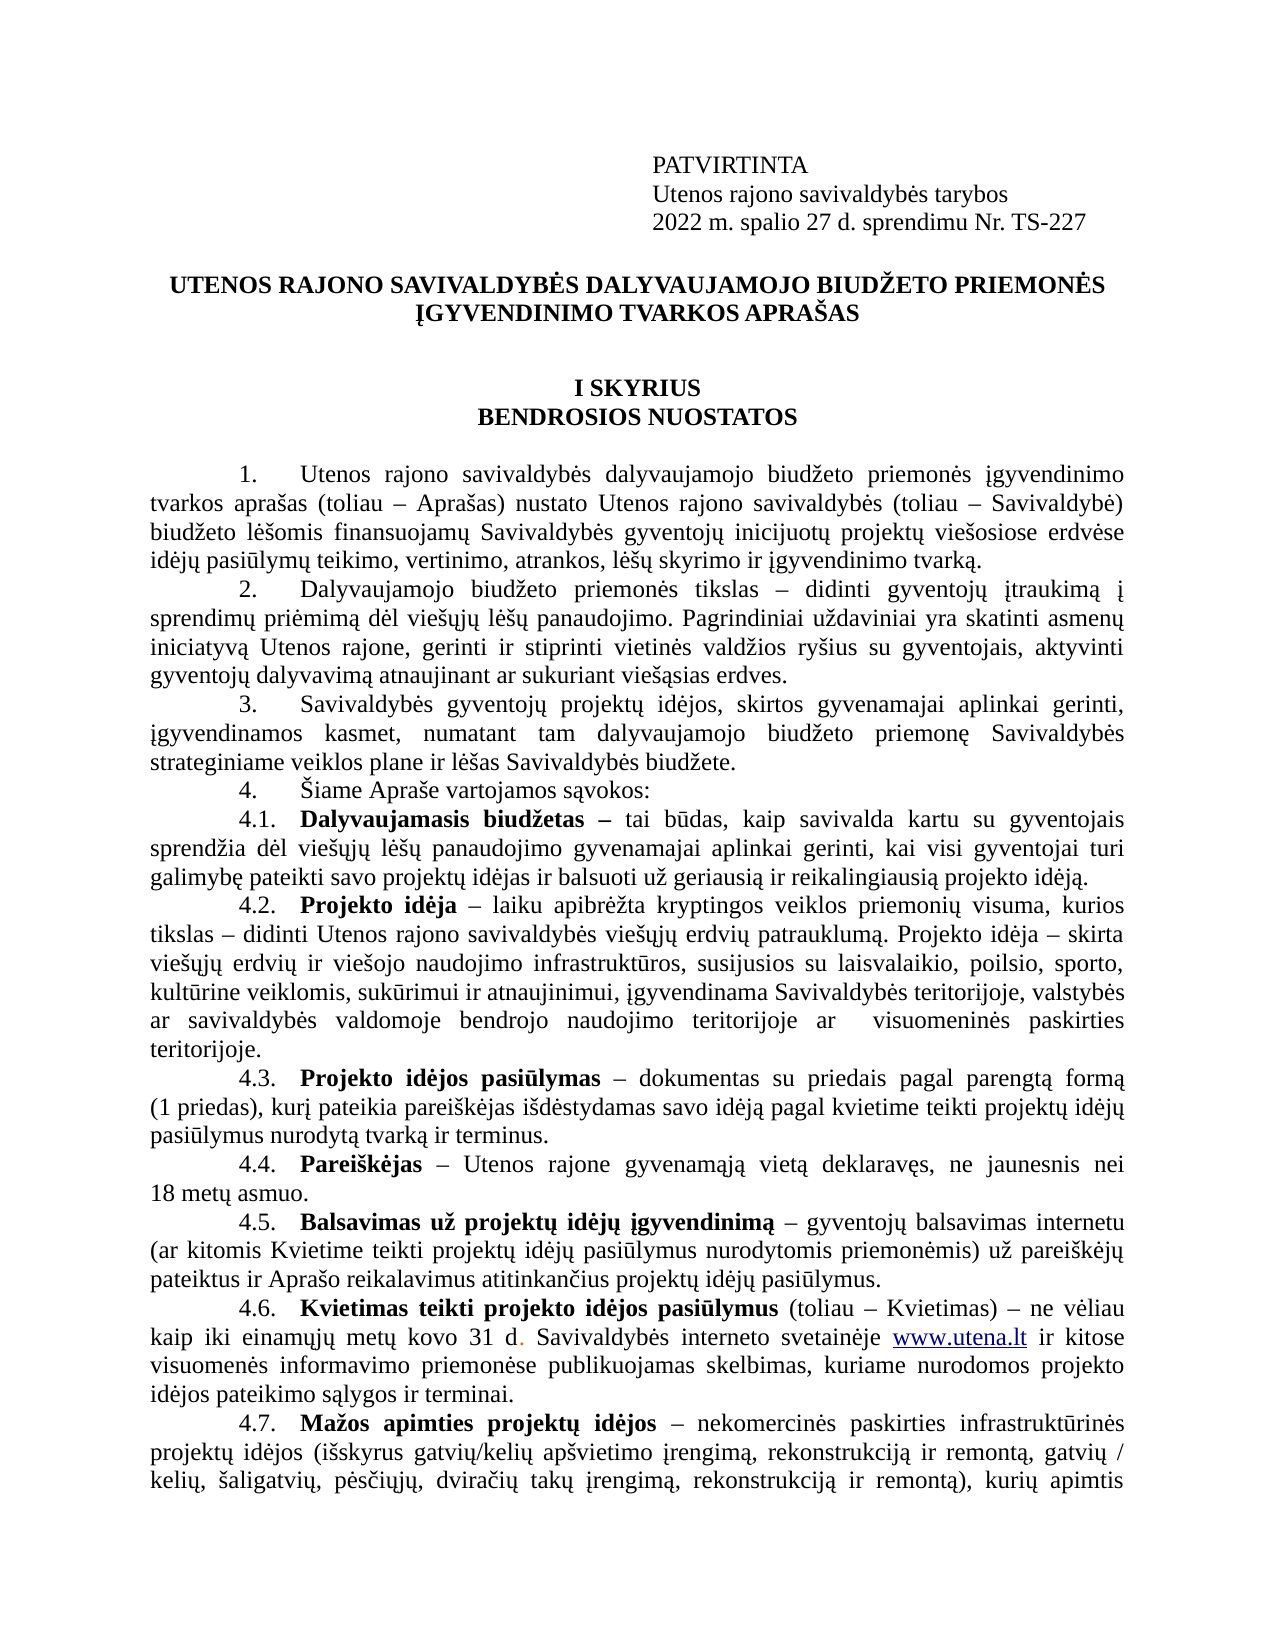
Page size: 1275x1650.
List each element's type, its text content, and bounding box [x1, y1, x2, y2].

text UTENOS RAJONO SAVIVALDYBĖS DALYVAUJAMOJO BIUDŽETO PRIEMONĖS ĮGYVENDINIMO TVARKOS APRAŠAS [150, 270, 1125, 327]
text BENDROSIOS NUOSTATOS [150, 402, 1125, 430]
text 4.6. Kvietimas teikti projekto idėjos pasiūlymus (toliau – Kvietimas) – ne vėliau kaip iki einamųjų metų kovo 31 d. Savivaldybės interneto svetainėje www.utena.lt ir kitose visuomenės informavimo priemonėse publikuojamas skelbimas, kuriame nurodomos projekto idėjos pateikimo sąlygos ir terminai. [150, 1293, 1125, 1408]
text 1. Utenos rajono savivaldybės dalyvaujamojo biudžeto priemonės įgyvendinimo tvarkos aprašas (toliau – Aprašas) nustato Utenos rajono savivaldybės (toliau – Savivaldybė) biudžeto lėšomis finansuojamų Savivaldybės gyventojų inicijuotų projektų viešosiose erdvėse idėjų pasiūlymų teikimo, vertinimo, atrankos, lėšų skyrimo ir įgyvendinimo tvarką. [150, 459, 1125, 574]
text 2022 m. spalio 27 d. sprendimu Nr. TS-227 [652, 207, 1125, 236]
text 4.4. Pareiškėjas – Utenos rajone gyvenamąją vietą deklaravęs, ne jaunesnis nei 18 metų asmuo. [150, 1149, 1125, 1207]
text I SKYRIUS [150, 373, 1125, 402]
text 4.5. Balsavimas už projektų idėjų įgyvendinimą – gyventojų balsavimas internetu (ar kitomis Kvietime teikti projektų idėjų pasiūlymus nurodytomis priemonėmis) už pareiškėjų pateiktus ir Aprašo reikalavimus atitinkančius projektų idėjų pasiūlymus. [150, 1207, 1125, 1293]
text 4.1. Dalyvaujamasis biudžetas – tai būdas, kaip savivalda kartu su gyventojais sprendžia dėl viešųjų lėšų panaudojimo gyvenamajai aplinkai gerinti, kai visi gyventojai turi galimybę pateikti savo projektų idėjas ir balsuoti už geriausią ir reikalingiausią projekto idėją. [150, 804, 1125, 890]
text 4.7. Mažos apimties projektų idėjos – nekomercinės paskirties infrastruktūrinės projektų idėjos (išskyrus gatvių/kelių apšvietimo įrengimą, rekonstrukciją ir remontą, gatvių / kelių, šaligatvių, pėsčiųjų, dviračių takų įrengimą, rekonstrukciją ir remontą), kurių apimtis [150, 1408, 1125, 1494]
text 4. Šiame Apraše vartojamos sąvokos: [150, 775, 1125, 804]
text 2. Dalyvaujamojo biudžeto priemonės tikslas – didinti gyventojų įtraukimą į sprendimų priėmimą dėl viešųjų lėšų panaudojimo. Pagrindiniai uždaviniai yra skatinti asmenų iniciatyvą Utenos rajone, gerinti ir stiprinti vietinės valdžios ryšius su gyventojais, aktyvinti gyventojų dalyvavimą atnaujinant ar sukuriant viešąsias erdves. [150, 574, 1125, 689]
text 4.2. Projekto idėja – laiku apibrėžta kryptingos veiklos priemonių visuma, kurios tikslas – didinti Utenos rajono savivaldybės viešųjų erdvių patrauklumą. Projekto idėja – skirta viešųjų erdvių ir viešojo naudojimo infrastruktūros, susijusios su laisvalaikio, poilsio, sporto, kultūrine veiklomis, sukūrimui ir atnaujinimui, įgyvendinama Savivaldybės teritorijoje, valstybės ar savivaldybės valdomoje bendrojo naudojimo teritorijoje ar visuomeninės paskirties teritorijoje. [150, 890, 1125, 1063]
text 4.3. Projekto idėjos pasiūlymas – dokumentas su priedais pagal parengtą formą (1 priedas), kurį pateikia pareiškėjas išdėstydamas savo idėją pagal kvietime teikti projektų idėjų pasiūlymus nurodytą tvarką ir terminus. [150, 1063, 1125, 1149]
text PATVIRTINTA [652, 150, 1125, 179]
text Utenos rajono savivaldybės tarybos [652, 179, 1125, 207]
text 3. Savivaldybės gyventojų projektų idėjos, skirtos gyvenamajai aplinkai gerinti, įgyvendinamos kasmet, numatant tam dalyvaujamojo biudžeto priemonę Savivaldybės strateginiame veiklos plane ir lėšas Savivaldybės biudžete. [150, 689, 1125, 775]
